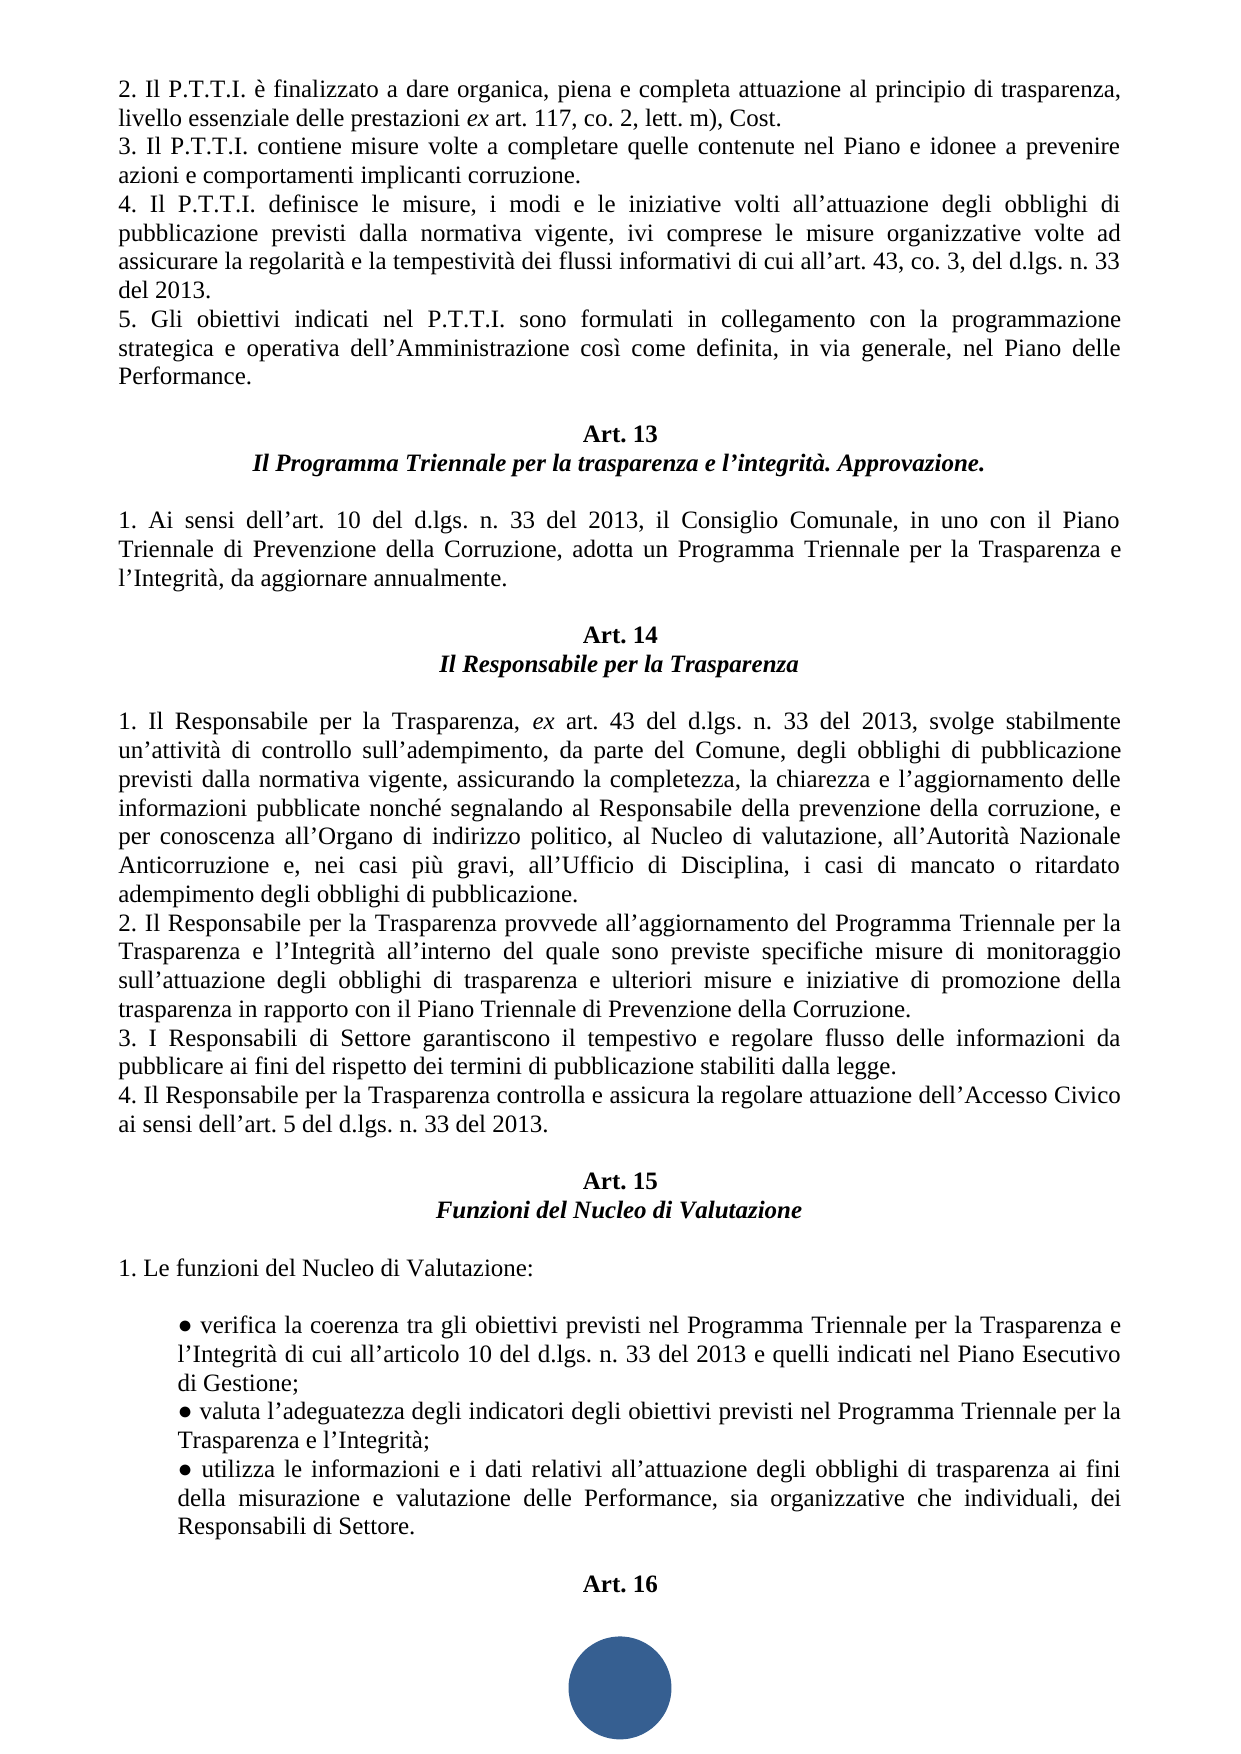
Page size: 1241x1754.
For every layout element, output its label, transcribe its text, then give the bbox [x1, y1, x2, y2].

text ● verifica la coerenza tra gli obiettivi previsti nel Programma Triennale per la Trasparenza e l’Integrità di cui all’articolo 10 del d.lgs. n. 33 del 2013 e quelli indicati nel Piano Esecutivo di Gestione; [177, 1310, 1122, 1396]
text Il Responsabile per la Trasparenza [118, 649, 1122, 678]
text 5. Gli obiettivi indicati nel P.T.T.I. sono formulati in collegamento con la programmazione strategica e operativa dell’Amministrazione così come definita, in via generale, nel Piano delle Performance. [118, 304, 1122, 390]
text 1. Ai sensi dell’art. 10 del d.lgs. n. 33 del 2013, il Consiglio Comunale, in uno con il Piano Triennale di Prevenzione della Corruzione, adotta un Programma Triennale per la Trasparenza e l’Integrità, da aggiornare annualmente. [118, 505, 1122, 591]
text 3. I Responsabili di Settore garantiscono il tempestivo e regolare flusso delle informazioni da pubblicare ai fini del rispetto dei termini di pubblicazione stabiliti dalla legge. [118, 1023, 1122, 1080]
text 1. Il Responsabile per la Trasparenza, ex art. 43 del d.lgs. n. 33 del 2013, svolge stabilmente un’attività di controllo sull’adempimento, da parte del Comune, degli obblighi di pubblicazione previsti dalla normativa vigente, assicurando la completezza, la chiarezza e l’aggiornamento delle informazioni pubblicate nonché segnalando al Responsabile della prevenzione della corruzione, e per conoscenza all’Organo di indirizzo politico, al Nucleo di valutazione, all’Autorità Nazionale Anticorruzione e, nei casi più gravi, all’Ufficio di Disciplina, i casi di mancato o ritardato adempimento degli obblighi di pubblicazione. [118, 706, 1122, 908]
text 1. Le funzioni del Nucleo di Valutazione: [118, 1253, 1122, 1281]
text Il Programma Triennale per la trasparenza e l’integrità. Approvazione. [118, 448, 1122, 476]
text 4. Il P.T.T.I. definisce le misure, i modi e le iniziative volti all’attuazione degli obblighi di pubblicazione previsti dalla normativa vigente, ivi comprese le misure organizzative volte ad assicurare la regolarità e la tempestività dei flussi informativi di cui all’art. 43, co. 3, del d.lgs. n. 33 del 2013. [118, 189, 1122, 304]
text Art. 16 [118, 1569, 1122, 1598]
text Art. 14 [118, 620, 1122, 649]
text Art. 13 [118, 419, 1122, 448]
text Funzioni del Nucleo di Valutazione [118, 1195, 1122, 1224]
text 2. Il P.T.T.I. è finalizzato a dare organica, piena e completa attuazione al principio di trasparenza, livello essenziale delle prestazioni ex art. 117, co. 2, lett. m), Cost. [118, 74, 1122, 131]
text Art. 15 [118, 1166, 1122, 1195]
text 2. Il Responsabile per la Trasparenza provvede all’aggiornamento del Programma Triennale per la Trasparenza e l’Integrità all’interno del quale sono previste specifiche misure di monitoraggio sull’attuazione degli obblighi di trasparenza e ulteriori misure e iniziative di promozione della trasparenza in rapporto con il Piano Triennale di Prevenzione della Corruzione. [118, 908, 1122, 1023]
text 4. Il Responsabile per la Trasparenza controlla e assicura la regolare attuazione dell’Accesso Civico ai sensi dell’art. 5 del d.lgs. n. 33 del 2013. [118, 1080, 1122, 1138]
text 3. Il P.T.T.I. contiene misure volte a completare quelle contenute nel Piano e idonee a prevenire azioni e comportamenti implicanti corruzione. [118, 131, 1122, 189]
text ● utilizza le informazioni e i dati relativi all’attuazione degli obblighi di trasparenza ai fini della misurazione e valutazione delle Performance, sia organizzative che individuali, dei Responsabili di Settore. [177, 1454, 1122, 1540]
text ● valuta l’adeguatezza degli indicatori degli obiettivi previsti nel Programma Triennale per la Trasparenza e l’Integrità; [177, 1396, 1122, 1454]
